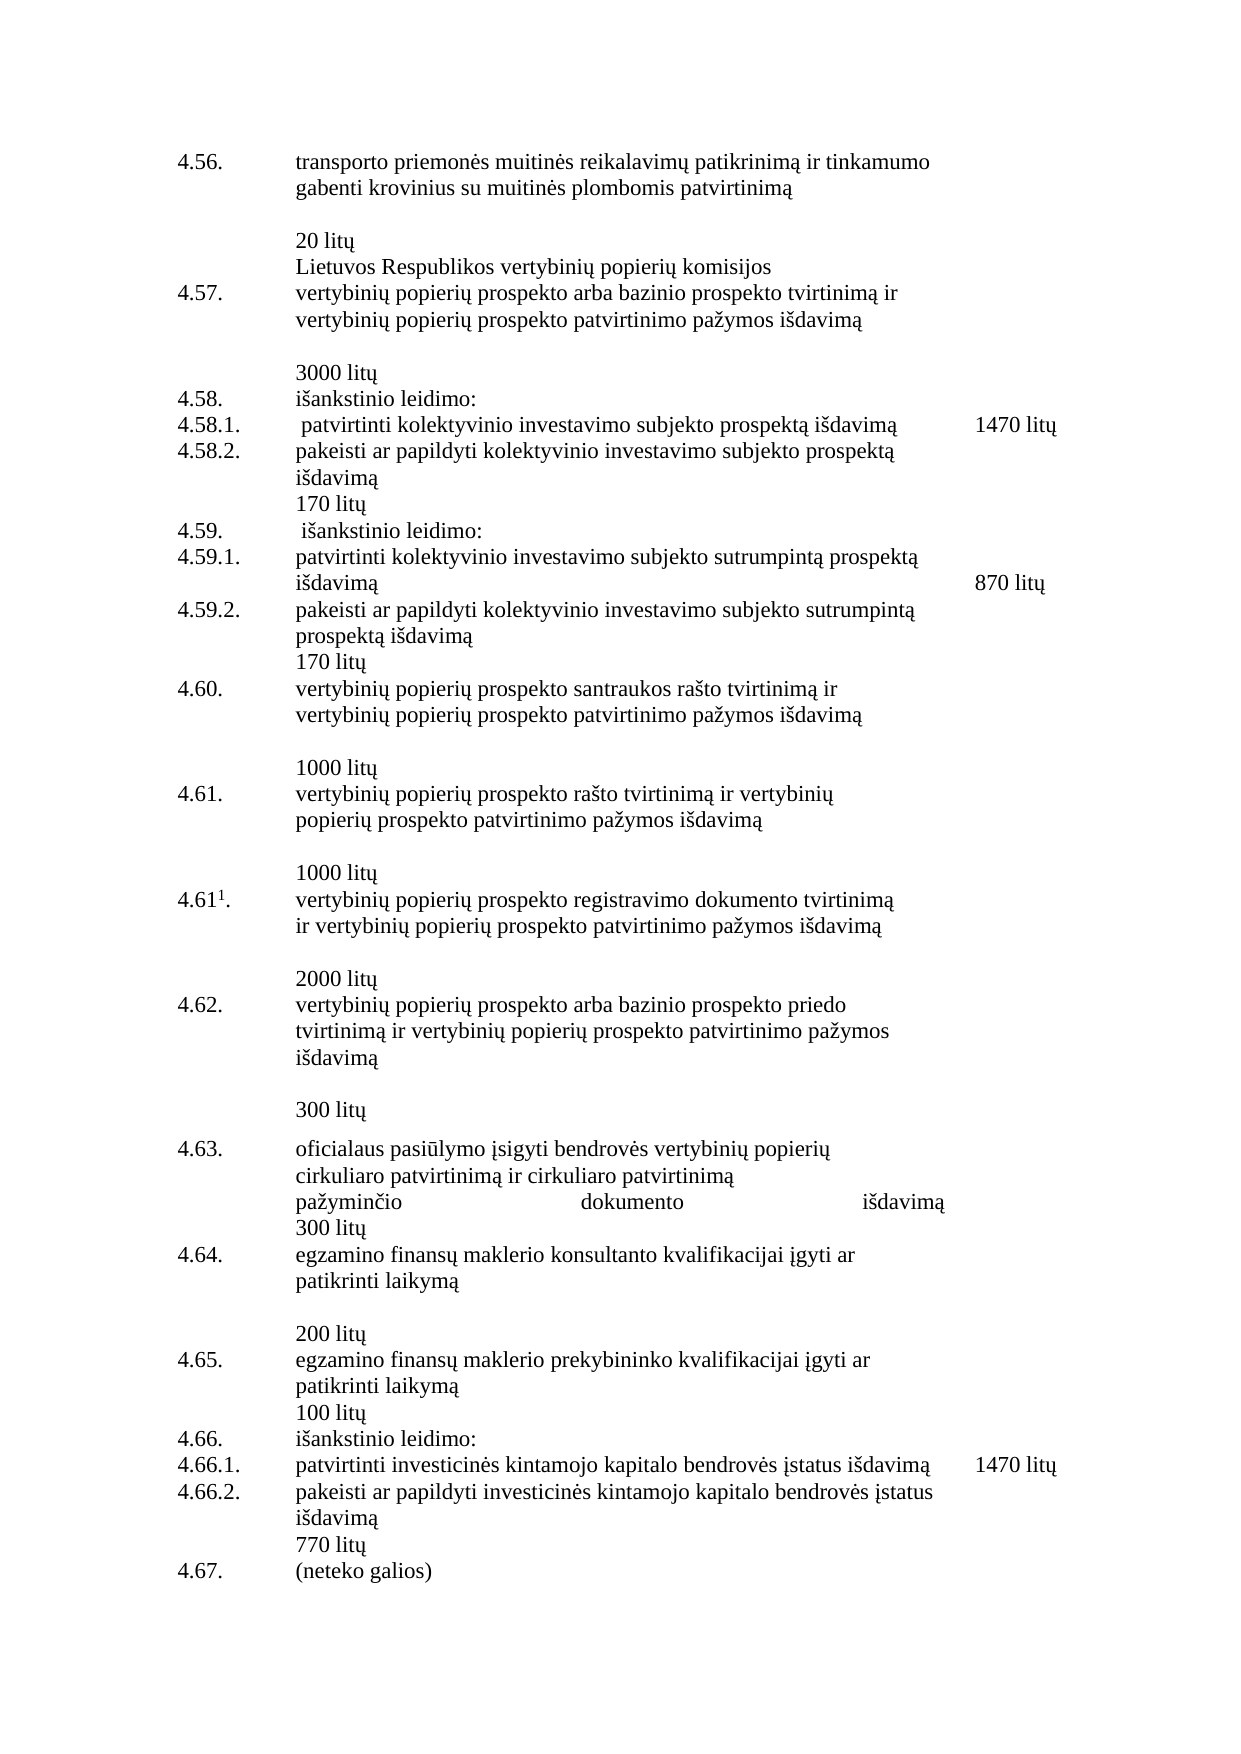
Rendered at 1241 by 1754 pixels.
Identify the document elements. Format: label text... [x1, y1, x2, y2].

text vertybinių popierių prospekto patvirtinimo pažymos išdavimą 1000 litų [177, 701, 945, 780]
text 4.59. išankstinio leidimo: [177, 517, 945, 543]
text 4.59.1. patvirtinti kolektyvinio investavimo subjekto sutrumpintą prospektą [177, 543, 974, 569]
text vertybinių popierių prospekto patvirtinimo pažymos išdavimą 3000 litų [295, 306, 945, 385]
text išdavimą 870 litų [177, 569, 1107, 596]
text popierių prospekto patvirtinimo pažymos išdavimą 1000 litų [177, 807, 945, 886]
text išdavimą 170 litų [177, 464, 945, 517]
text 4.59.2. pakeisti ar papildyti kolektyvinio investavimo subjekto sutrumpintą [177, 596, 945, 622]
text 4.62. vertybinių popierių prospekto arba bazinio prospekto priedo [177, 991, 1122, 1017]
text ir vertybinių popierių prospekto patvirtinimo pažymos išdavimą 2000 litų [177, 912, 945, 991]
text tvirtinimą ir vertybinių popierių prospekto patvirtinimo pažymos [177, 1017, 1122, 1044]
text Lietuvos Respublikos vertybinių popierių komisijos [177, 253, 945, 279]
text prospektą išdavimą 170 litų [177, 622, 945, 675]
text 4.66. išankstinio leidimo: [177, 1425, 945, 1452]
text patikrinti laikymą 100 litų [177, 1372, 945, 1425]
text išdavimą 770 litų [177, 1504, 945, 1557]
text 4.65. egzamino finansų maklerio prekybininko kvalifikacijai įgyti ar [177, 1346, 945, 1372]
text 4.63. oficialaus pasiūlymo įsigyti bendrovės vertybinių popierių [177, 1135, 1122, 1162]
text 4.611. vertybinių popierių prospekto registravimo dokumento tvirtinimą [177, 886, 1122, 912]
text 4.67. (neteko galios) [177, 1557, 945, 1583]
text cirkuliaro patvirtinimą ir cirkuliaro patvirtinimą [177, 1162, 1122, 1188]
text 4.66.1. patvirtinti investicinės kintamojo kapitalo bendrovės įstatus išdavimą 1470 litų [177, 1452, 1078, 1478]
text 4.56. transporto priemonės muitinės reikalavimų patikrinimą ir tinkamumo gabenti krovinius su muitinės plombomis patvirtinimą 20 litų [177, 148, 945, 253]
text 4.57. vertybinių popierių prospekto arba bazinio prospekto tvirtinimą ir [177, 279, 1122, 306]
text 4.58.1. patvirtinti kolektyvinio investavimo subjekto prospektą išdavimą 1470 litų [177, 411, 1107, 438]
text 4.61. vertybinių popierių prospekto rašto tvirtinimą ir vertybinių [177, 780, 1122, 807]
text 4.60. vertybinių popierių prospekto santraukos rašto tvirtinimą ir [177, 675, 1122, 701]
text 4.64. egzamino finansų maklerio konsultanto kvalifikacijai įgyti ar patikrinti laikymą 200 litų [177, 1241, 945, 1346]
text išdavimą 300 litų [177, 1044, 945, 1123]
text 4.66.2. pakeisti ar papildyti investicinės kintamojo kapitalo bendrovės įstatus [177, 1478, 945, 1504]
text 4.58. išankstinio leidimo: [177, 385, 945, 411]
text pažyminčio dokumento išdavimą 300 litų [177, 1188, 945, 1241]
text 4.58.2. pakeisti ar papildyti kolektyvinio investavimo subjekto prospektą [177, 438, 945, 464]
